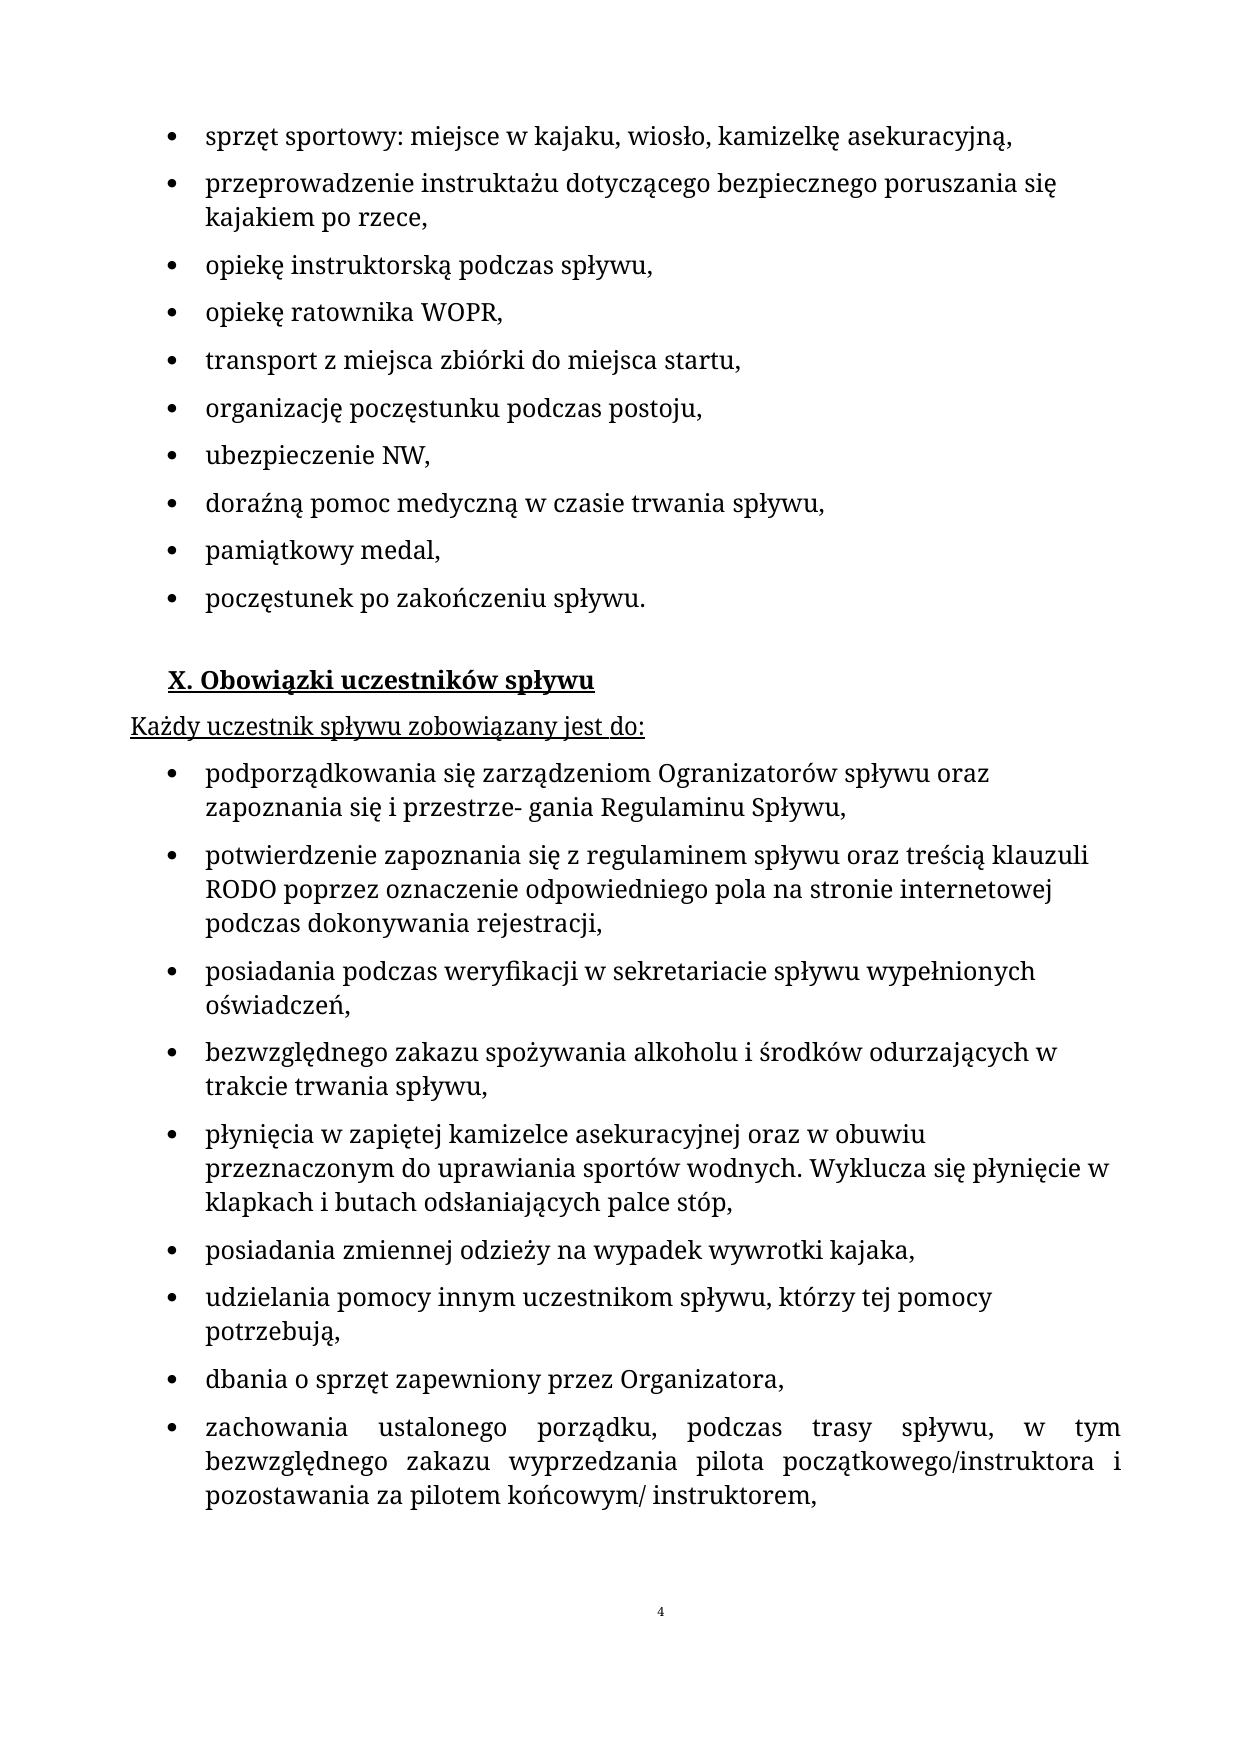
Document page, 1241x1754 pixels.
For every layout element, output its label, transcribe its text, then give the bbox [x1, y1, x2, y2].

list potwierdzenie zapoznania się z regulaminem spływu oraz treścią klauzuli RODO poprzez oznaczenie odpowiedniego pola na stronie internetowej podczas dokonywania rejestracji, [168, 837, 1122, 940]
list opiekę ratownika WOPR, [168, 295, 1122, 329]
list podporządkowania się zarządzeniom Ogranizatorów spływu oraz zapoznania się i przestrze- gania Regulaminu Spływu, [168, 756, 1122, 824]
list organizację poczęstunku podczas postoju, [168, 390, 1122, 424]
list sprzęt sportowy: miejsce w kajaku, wiosło, kamizelkę asekuracyjną, [168, 118, 1122, 152]
list przeprowadzenie instruktażu dotyczącego bezpiecznego poruszania się kajakiem po rzece, [168, 166, 1122, 234]
list bezwzględnego zakazu spożywania alkoholu i środków odurzających w trakcie trwania spływu, [168, 1035, 1122, 1103]
list płynięcia w zapiętej kamizelce asekuracyjnej oraz w obuwiu przeznaczonym do uprawiania sportów wodnych. Wyklucza się płynięcie w klapkach i butach odsłaniających palce stóp, [168, 1117, 1122, 1219]
list dbania o sprzęt zapewniony przez Organizatora, [168, 1362, 1122, 1396]
subtitle X. Obowiązki uczestników spływu [168, 662, 1122, 696]
list udzielania pomocy innym uczestnikom spływu, którzy tej pomocy potrzebują, [168, 1280, 1122, 1348]
list poczęstunek po zakończeniu spływu. [168, 581, 1122, 615]
list ubezpieczenie NW, [168, 438, 1122, 472]
list posiadania zmiennej odzieży na wypadek wywrotki kajaka, [168, 1232, 1122, 1266]
list zachowania ustalonego porządku, podczas trasy spływu, w tym bezwzględnego zakazu wyprzedzania pilota początkowego/instruktora i pozostawania za pilotem końcowym/ instruktorem, [168, 1409, 1122, 1511]
text 4 [168, 1603, 1122, 1620]
list transport z miejsca zbiórki do miejsca startu, [168, 343, 1122, 377]
list pamiątkowy medal, [168, 533, 1122, 567]
list posiadania podczas weryfikacji w sekretariacie spływu wypełnionych oświadczeń, [168, 953, 1122, 1021]
list doraźną pomoc medyczną w czasie trwania spływu, [168, 485, 1122, 519]
list opiekę instruktorską podczas spływu, [168, 247, 1122, 281]
text Każdy uczestnik spływu zobowiązany jest do: [130, 708, 1122, 742]
